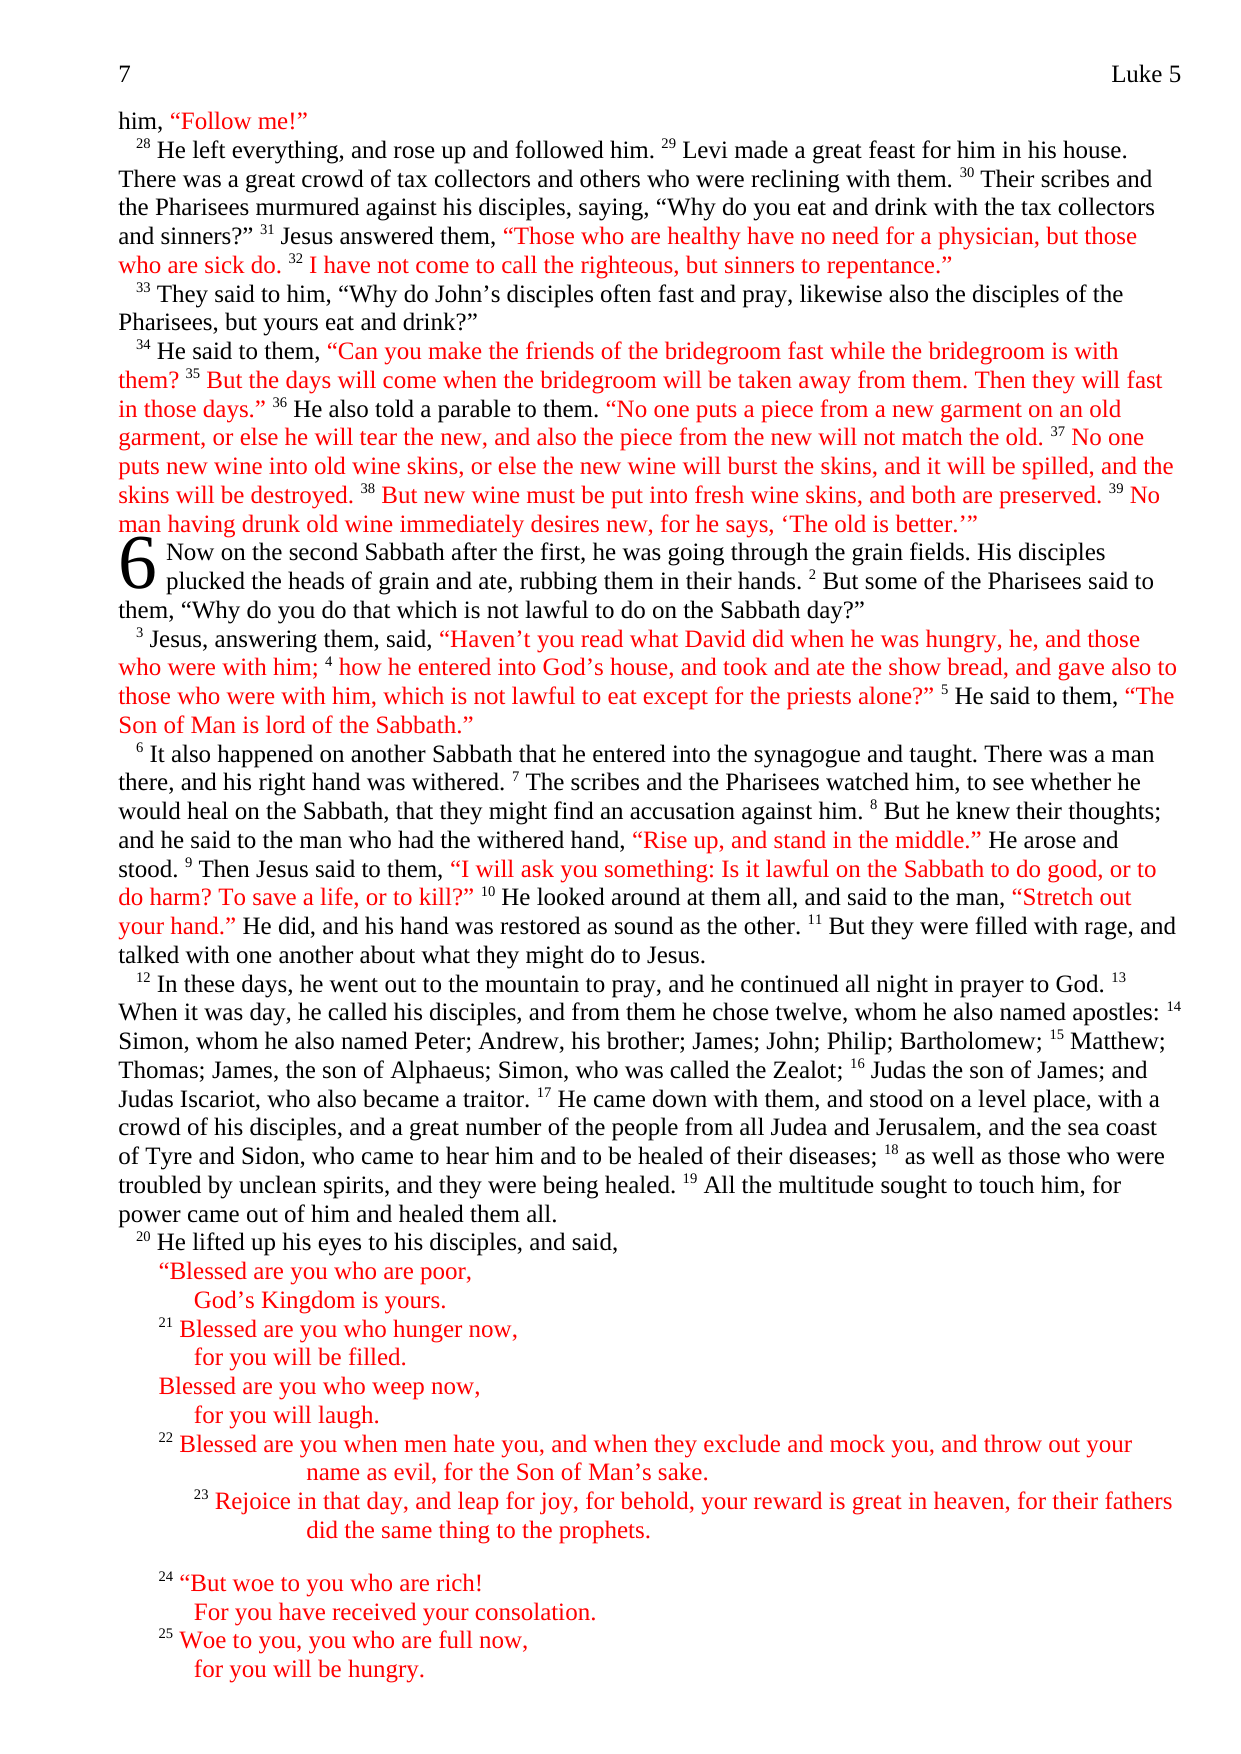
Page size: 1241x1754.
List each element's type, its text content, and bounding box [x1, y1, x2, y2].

text 6 It also happened on another Sabbath that he entered into the synagogue and taught. There was a man there, and his right hand was withered. 7 The scribes and the Pharisees watched him, to see whether he would heal on the Sabbath, that they might find an accusation against him. 8 But he knew their thoughts; and he said to the man who had the withered hand, “Rise up, and stand in the middle.” He arose and stood. 9 Then Jesus said to them, “I will ask you something: Is it lawful on the Sabbath to do good, or to do harm? To save a life, or to kill?” 10 He looked around at them all, and said to the man, “Stretch out your hand.” He did, and his hand was restored as sound as the other. 11 But they were filled with rage, and talked with one another about what they might do to Jesus. [118, 739, 1181, 969]
text 21 Blessed are you who hunger now, [158, 1314, 1181, 1342]
text God’s Kingdom is yours. [194, 1285, 1181, 1314]
text “Blessed are you who are poor, [158, 1256, 1181, 1285]
text 12 In these days, he went out to the mountain to pray, and he continued all night in prayer to God. 13 When it was day, he called his disciples, and from them he chose twelve, whom he also named apostles: 14 Simon, whom he also named Peter; Andrew, his brother; James; John; Philip; Bartholomew; 15 Matthew; Thomas; James, the son of Alphaeus; Simon, who was called the Zealot; 16 Judas the son of James; and Judas Iscariot, who also became a traitor. 17 He came down with them, and stood on a level place, with a crowd of his disciples, and a great number of the people from all Judea and Jerusalem, and the sea coast of Tyre and Sidon, who came to hear him and to be healed of their diseases; 18 as well as those who were troubled by unclean spirits, and they were being healed. 19 All the multitude sought to touch him, for power came out of him and healed them all. [118, 969, 1181, 1227]
text For you have received your consolation. [194, 1597, 1181, 1625]
text 22 Blessed are you when men hate you, and when they exclude and mock you, and throw out your name as evil, for the Son of Man’s sake. [158, 1429, 1181, 1486]
text for you will be hungry. [194, 1654, 1181, 1683]
text 25 Woe to you, you who are full now, [158, 1625, 1181, 1654]
text 6Now on the second Sabbath after the first, he was going through the grain fields. His disciples plucked the heads of grain and ate, rubbing them in their hands. 2 But some of the Pharisees said to them, “Why do you do that which is not lawful to do on the Sabbath day?” [118, 537, 1181, 624]
text 33 They said to him, “Why do John’s disciples often fast and pray, likewise also the disciples of the Pharisees, but yours eat and drink?” [118, 279, 1181, 336]
text 28 He left everything, and rose up and followed him. 29 Levi made a great feast for him in his house. There was a great crowd of tax collectors and others who were reclining with them. 30 Their scribes and the Pharisees murmured against his disciples, saying, “Why do you eat and drink with the tax collectors and sinners?” 31 Jesus answered them, “Those who are healthy have no need for a physician, but those who are sick do. 32 I have not come to call the righteous, but sinners to repentance.” [118, 135, 1181, 279]
text 23 Rejoice in that day, and leap for joy, for behold, your reward is great in heaven, for their fathers did the same thing to the prophets. [194, 1486, 1181, 1544]
text 34 He said to them, “Can you make the friends of the bridegroom fast while the bridegroom is with them? 35 But the days will come when the bridegroom will be taken away from them. Then they will fast in those days.” 36 He also told a parable to them. “No one puts a piece from a new garment on an old garment, or else he will tear the new, and also the piece from the new will not match the old. 37 No one puts new wine into old wine skins, or else the new wine will burst the skins, and it will be spilled, and the skins will be destroyed. 38 But new wine must be put into fresh wine skins, and both are preserved. 39 No man having drunk old wine immediately desires new, for he says, ‘The old is better.’” [118, 336, 1181, 537]
text for you will be filled. [194, 1342, 1181, 1371]
text 24 “But woe to you who are rich! [158, 1568, 1181, 1597]
text Blessed are you who weep now, [158, 1371, 1181, 1400]
text 3 Jesus, answering them, said, “Haven’t you read what David did when he was hungry, he, and those who were with him; 4 how he entered into God’s house, and took and ate the show bread, and gave also to those who were with him, which is not lawful to eat except for the priests alone?” 5 He said to them, “The Son of Man is lord of the Sabbath.” [118, 624, 1181, 739]
text him, “Follow me!” [118, 106, 1181, 135]
text 20 He lifted up his eyes to his disciples, and said, [118, 1227, 1181, 1256]
text for you will laugh. [194, 1400, 1181, 1429]
